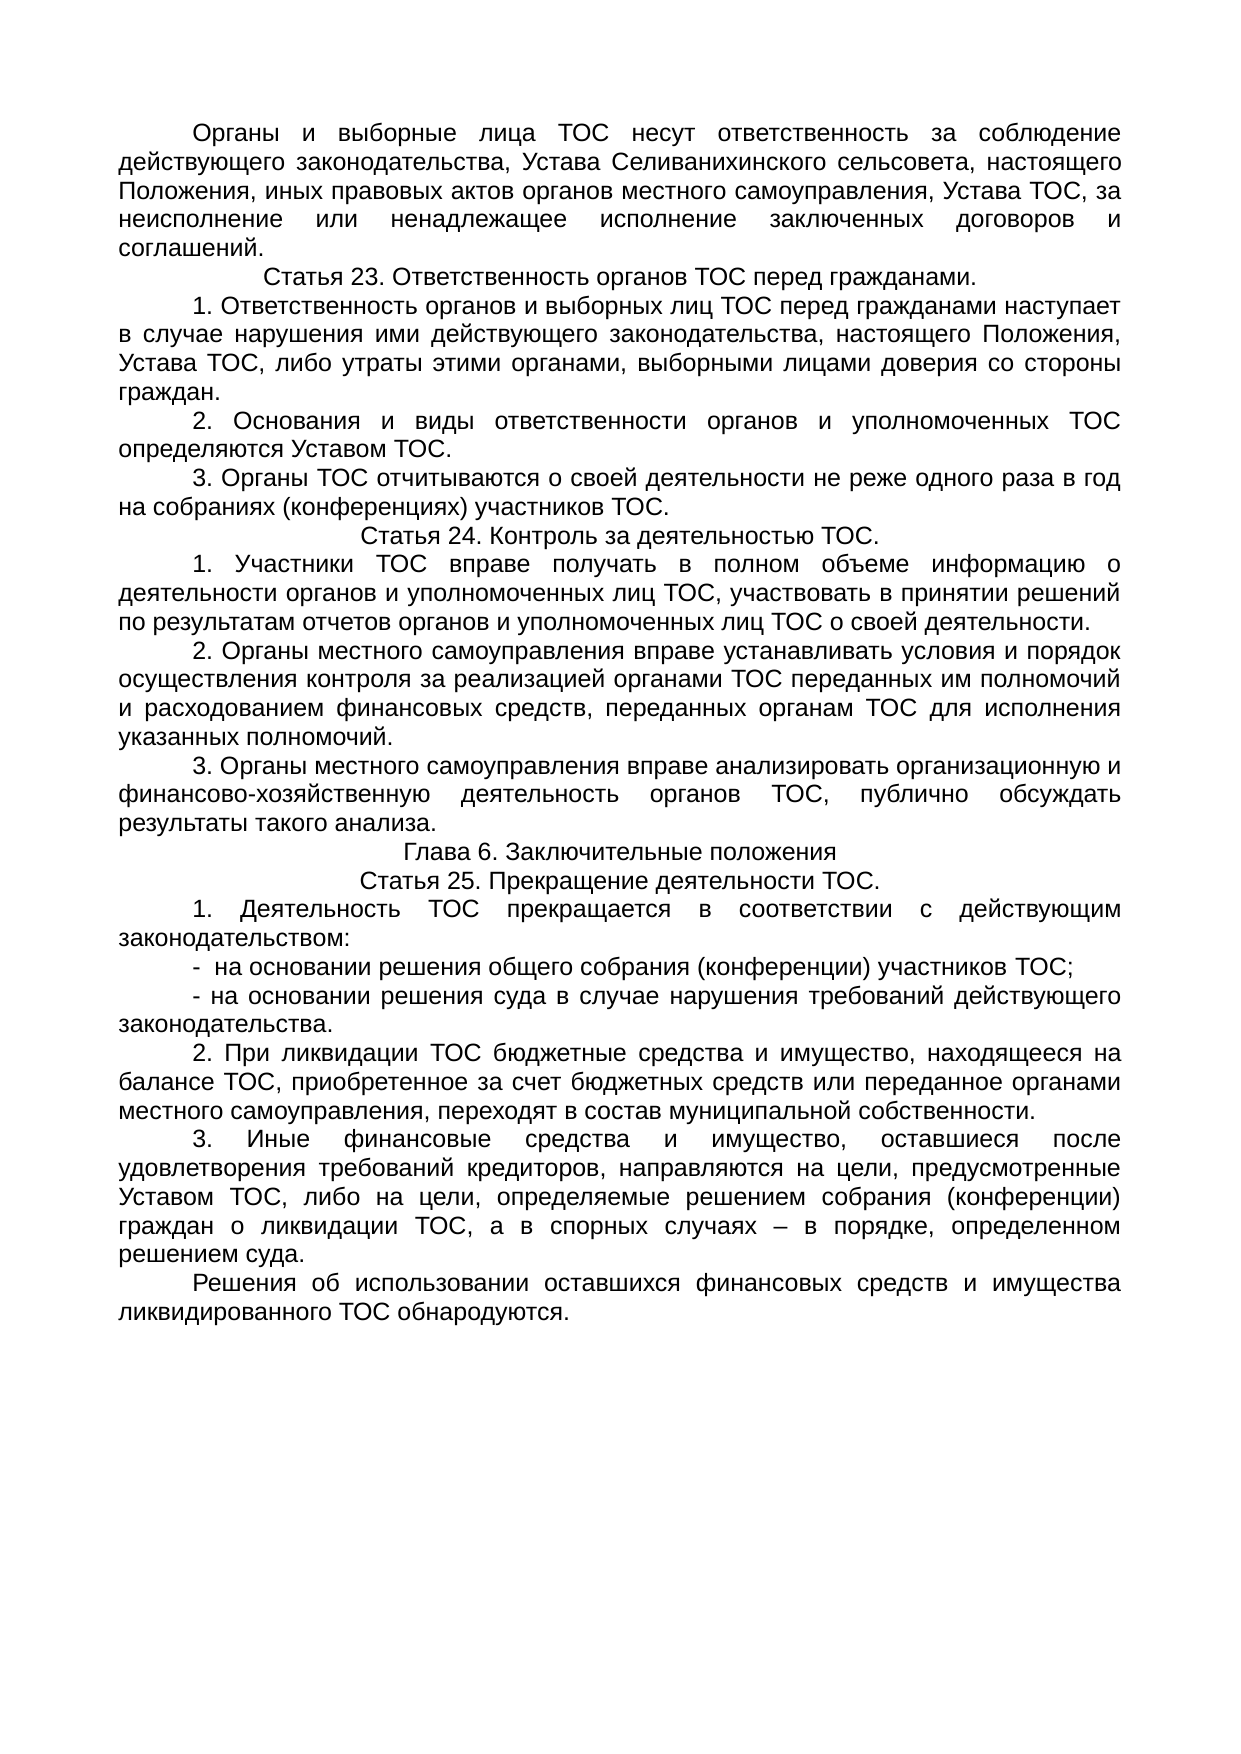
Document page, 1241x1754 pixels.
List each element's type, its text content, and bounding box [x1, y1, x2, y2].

text Статья 25. Прекращение деятельности ТОС. [118, 866, 1122, 894]
text 3. Иные финансовые средства и имущество, оставшиеся после удовлетворения требований кредиторов, направляются на цели, предусмотренные Уставом ТОС, либо на цели, определяемые решением собрания (конференции) граждан о ликвидации ТОС, а в спорных случаях – в порядке, определенном решением суда. [118, 1124, 1122, 1268]
text 2. Органы местного самоуправления вправе устанавливать условия и порядок осуществления контроля за реализацией органами ТОС переданных им полномочий и расходованием финансовых средств, переданных органам ТОС для исполнения указанных полномочий. [118, 636, 1122, 751]
text Органы и выборные лица ТОС несут ответственность за соблюдение действующего законодательства, Устава Селиванихинского сельсовета, настоящего Положения, иных правовых актов органов местного самоуправления, Устава ТОС, за неисполнение или ненадлежащее исполнение заключенных договоров и соглашений. [118, 118, 1122, 262]
text Глава 6. Заключительные положения [118, 837, 1122, 866]
text 1. Деятельность ТОС прекращается в соответствии с действующим законодательством: [118, 894, 1122, 952]
text 1. Участники ТОС вправе получать в полном объеме информацию о деятельности органов и уполномоченных лиц ТОС, участвовать в принятии решений по результатам отчетов органов и уполномоченных лиц ТОС о своей деятельности. [118, 549, 1122, 636]
text Статья 24. Контроль за деятельностью ТОС. [118, 521, 1122, 549]
text 1. Ответственность органов и выборных лиц ТОС перед гражданами наступает в случае нарушения ими действующего законодательства, настоящего Положения, Устава ТОС, либо утраты этими органами, выборными лицами доверия со стороны граждан. [118, 291, 1122, 406]
text - на основании решения общего собрания (конференции) участников ТОС; [118, 952, 1122, 981]
text 2. Основания и виды ответственности органов и уполномоченных ТОС определяются Уставом ТОС. [118, 406, 1122, 463]
text 3. Органы местного самоуправления вправе анализировать организационную и финансово-хозяйственную деятельность органов ТОС, публично обсуждать результаты такого анализа. [118, 751, 1122, 837]
text Статья 23. Ответственность органов ТОС перед гражданами. [118, 262, 1122, 291]
text - на основании решения суда в случае нарушения требований действующего законодательства. [118, 981, 1122, 1038]
text 2. При ликвидации ТОС бюджетные средства и имущество, находящееся на балансе ТОС, приобретенное за счет бюджетных средств или переданное органами местного самоуправления, переходят в состав муниципальной собственности. [118, 1038, 1122, 1124]
text Решения об использовании оставшихся финансовых средств и имущества ликвидированного ТОС обнародуются. [118, 1268, 1122, 1326]
text 3. Органы ТОС отчитываются о своей деятельности не реже одного раза в год на собраниях (конференциях) участников ТОС. [118, 463, 1122, 521]
